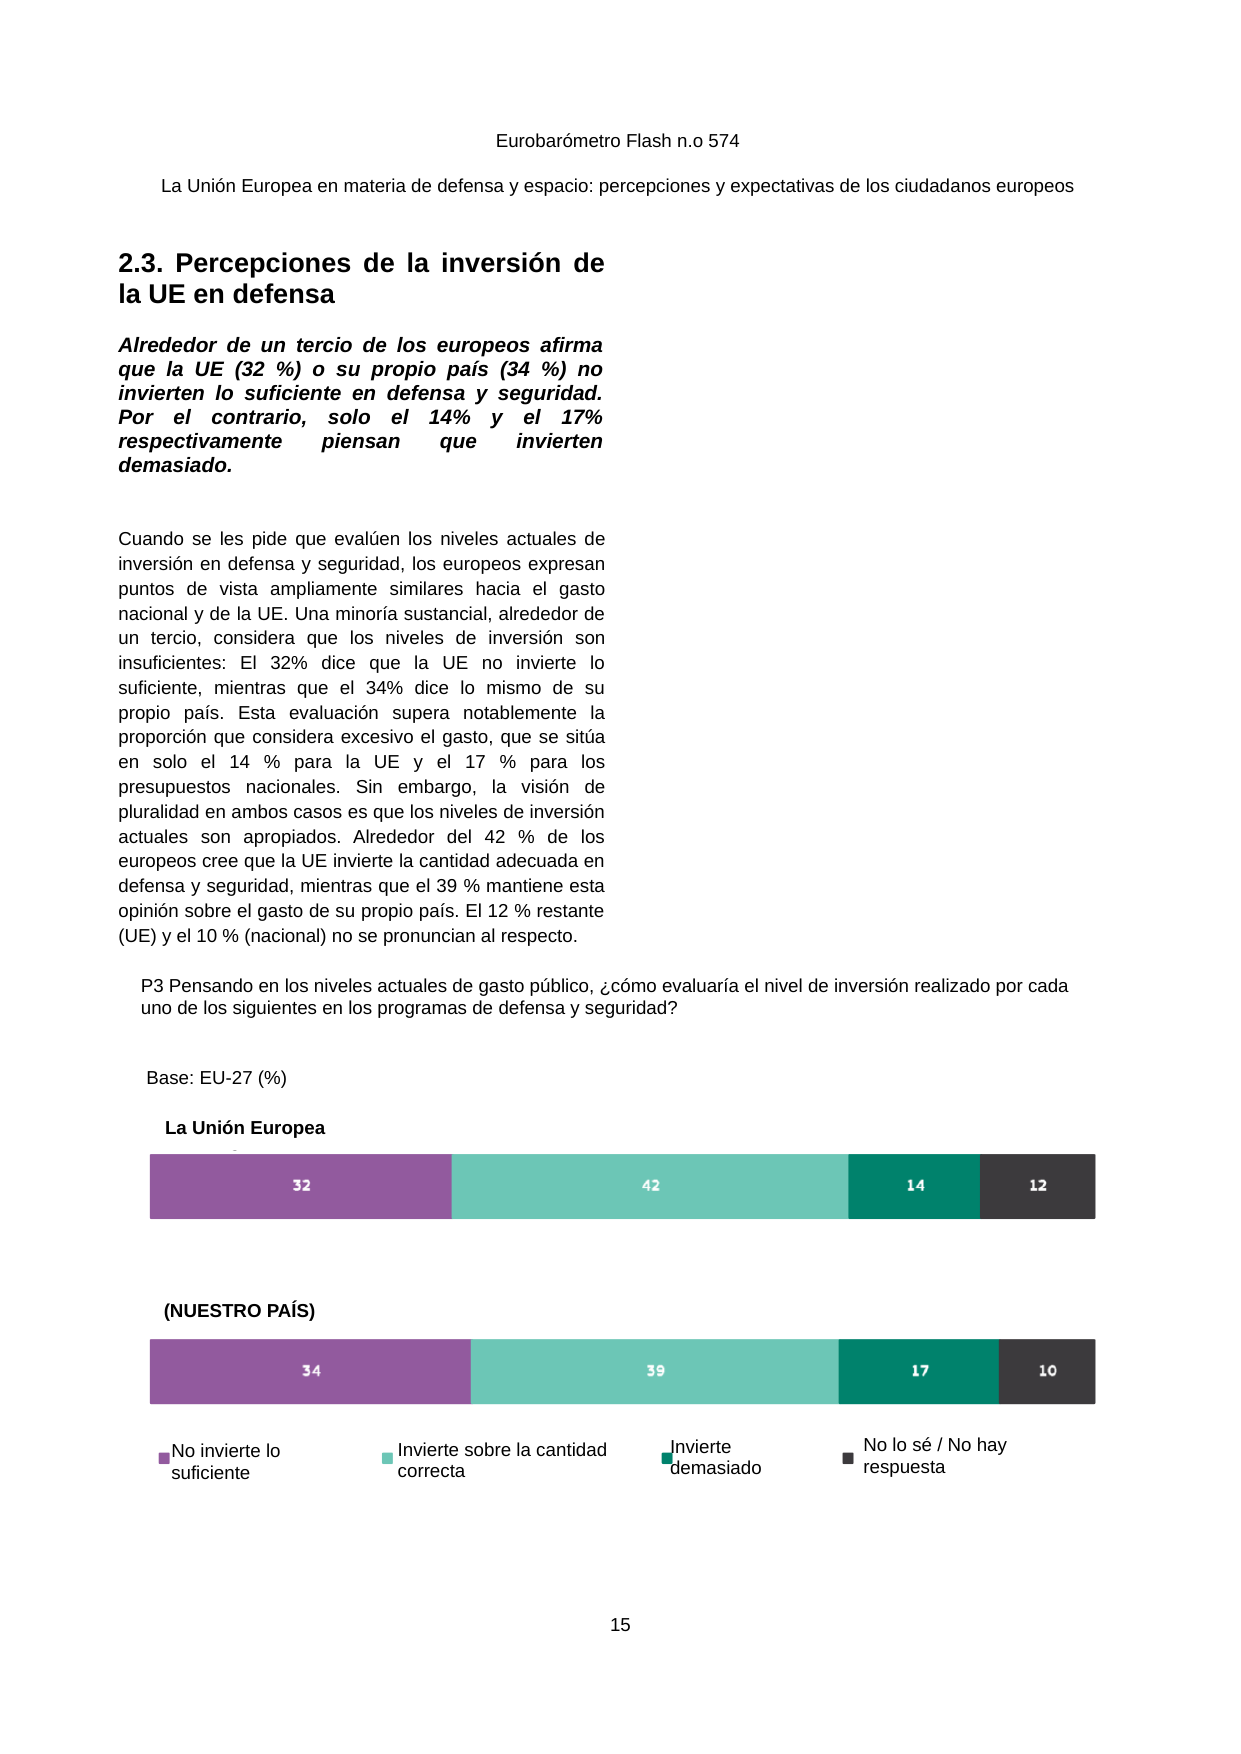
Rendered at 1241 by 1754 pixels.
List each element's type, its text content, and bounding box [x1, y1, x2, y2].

subtitle 2.3. Percepciones de la inversión de la UE en defensa [118, 247, 605, 309]
text Alrededor de un tercio de los europeos afirma que la UE (32 %) o su propio país (34 %) no invierten lo suficiente en defensa y seguridad. Por el contrario, solo el 14% y el 17% respectivamente piensan que invierten demasiado. [118, 333, 605, 477]
picture [148, 1444, 857, 1474]
picture [754, 1465, 759, 1473]
picture [175, 1444, 182, 1455]
picture [145, 1150, 1097, 1406]
text Cuando se les pide que evalúen los niveles actuales de inversión en defensa y seguridad, los europeos expresan puntos de vista ampliamente similares hacia el gasto nacional y de la UE. Una minoría sustancial, alrededor de un tercio, considera que los niveles de inversión son insuficientes: El 32% dice que la UE no invierte lo suficiente, mientras que el 34% dice lo mismo de su propio país. Esta evaluación supera notablemente la proporción que considera excesivo el gasto, que se sitúa en solo el 14 % para la UE y el 17 % para los presupuestos nacionales. Sin embargo, la visión de pluralidad en ambos casos es que los niveles de inversión actuales son apropiados. Alrededor del 42 % de los europeos cree que la UE invierte la cantidad adecuada en defensa y seguridad, mientras que el 39 % mantiene esta opinión sobre el gasto de su propio país. El 12 % restante (UE) y el 10 % (nacional) no se pronuncian al respecto. [118, 528, 605, 946]
